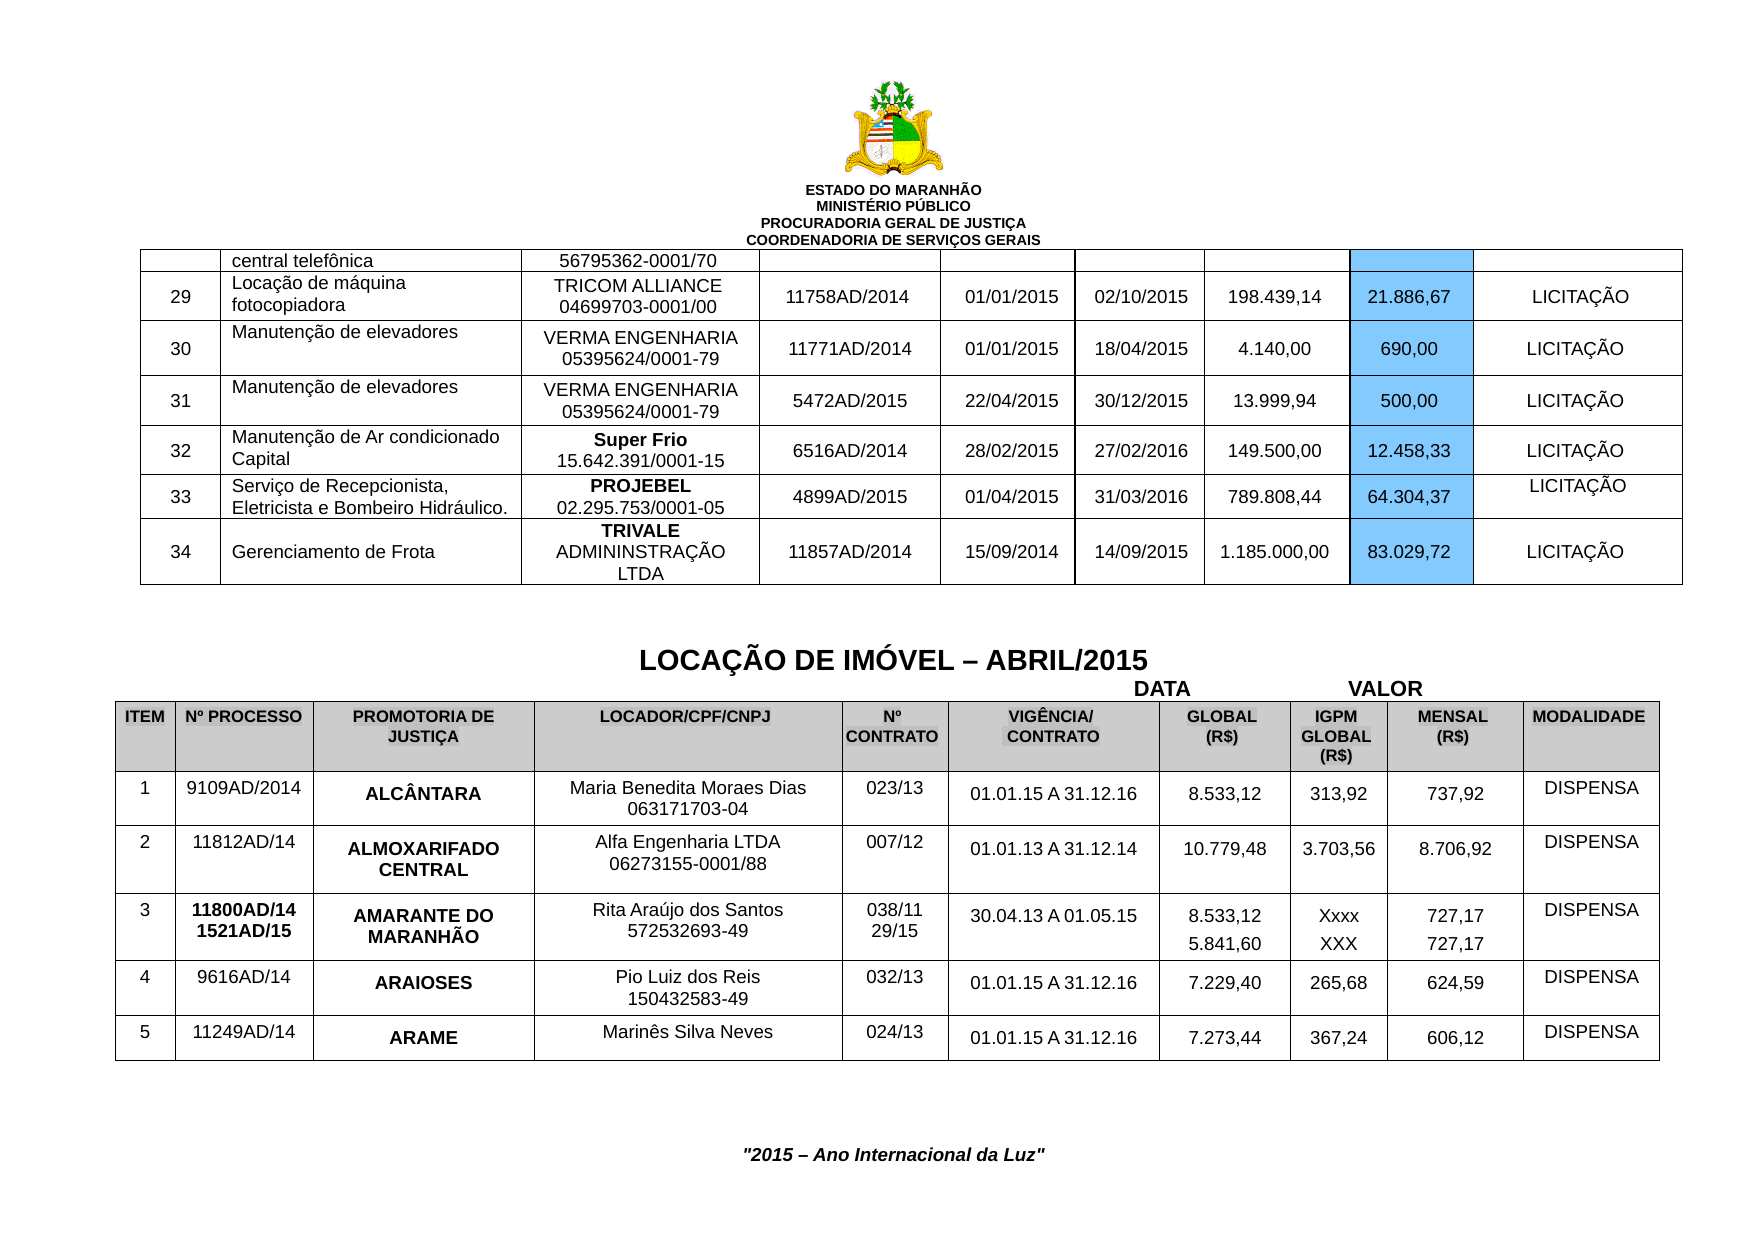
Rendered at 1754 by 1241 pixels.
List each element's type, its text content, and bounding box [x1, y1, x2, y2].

table_cell 9109AD/2014 [176, 772, 313, 825]
table_cell DISPENSA [1524, 1016, 1659, 1060]
table_cell LICITAÇÃO [1474, 519, 1682, 584]
table_cell 023/13 [843, 772, 948, 825]
table_cell Maria Benedita Moraes Dias 063171703-04 [535, 772, 842, 825]
table_header Nº PROCESSO [176, 702, 313, 771]
table_cell LICITAÇÃO [1474, 272, 1682, 320]
table_cell TRIVALE ADMININSTRAÇÃO LTDA [522, 519, 759, 584]
table_cell Marinês Silva Neves [535, 1016, 842, 1060]
table_cell LICITAÇÃO [1474, 475, 1682, 518]
table_cell 500,00 [1351, 376, 1473, 425]
table_cell LICITAÇÃO [1474, 321, 1682, 375]
table_cell 3 [116, 894, 175, 960]
table_cell 624,59 [1388, 961, 1523, 1015]
table_cell 64.304,37 [1351, 475, 1473, 518]
table_cell Pio Luiz dos Reis 150432583-49 [535, 961, 842, 1015]
table_cell 2 [116, 826, 175, 893]
table_header LOCADOR/CPF/CNPJ [535, 702, 842, 771]
table_cell 22/04/2015 [941, 376, 1074, 425]
table_cell 30/12/2015 [1076, 376, 1204, 425]
table_cell 28/02/2015 [941, 426, 1074, 474]
table_cell Manutenção de Ar condicionado Capital [221, 426, 521, 474]
table_cell 18/04/2015 [1076, 321, 1204, 375]
table_cell 11249AD/14 [176, 1016, 313, 1060]
table_cell ALCÂNTARA [314, 772, 534, 825]
table_cell AMARANTE DO MARANHÃO [314, 894, 534, 960]
table_cell 4.140,00 [1205, 321, 1349, 375]
table_cell 8.706,92 [1388, 826, 1523, 893]
table_cell 01.01.15 A 31.12.16 [949, 1016, 1159, 1060]
table_cell ALMOXARIFADO CENTRAL [314, 826, 534, 893]
table_cell Locação de máquina fotocopiadora [221, 272, 521, 320]
table_cell 5472AD/2015 [760, 376, 940, 425]
table_cell 11812AD/14 [176, 826, 313, 893]
table_cell 198.439,14 [1205, 272, 1349, 320]
table_cell LICITAÇÃO [1474, 426, 1682, 474]
table_cell 9616AD/14 [176, 961, 313, 1015]
table_cell DISPENSA [1524, 961, 1659, 1015]
table_header IGPM GLOBAL (R$) [1291, 702, 1387, 771]
table_cell 690,00 [1351, 321, 1473, 375]
table_cell 367,24 [1291, 1016, 1387, 1060]
table_cell 789.808,44 [1205, 475, 1349, 518]
table_cell 29 [141, 272, 220, 320]
table_cell Super Frio 15.642.391/0001-15 [522, 426, 759, 474]
table_cell Gerenciamento de Frota [221, 519, 521, 584]
table_cell 10.779,48 [1160, 826, 1290, 893]
table_header PROMOTORIA DE JUSTIÇA [314, 702, 534, 771]
table_cell 30.04.13 A 01.05.15 [949, 894, 1159, 960]
table_cell 32 [141, 426, 220, 474]
table_cell ARAIOSES [314, 961, 534, 1015]
table_cell 032/13 [843, 961, 948, 1015]
table_cell 01.01.15 A 31.12.16 [949, 772, 1159, 825]
table_cell 3.703,56 [1291, 826, 1387, 893]
table_cell 83.029,72 [1351, 519, 1473, 584]
table_header MENSAL (R$) [1388, 702, 1523, 771]
table_cell Xxxx XXX [1291, 894, 1387, 960]
table_cell 15/09/2014 [941, 519, 1074, 584]
picture [839, 75, 948, 182]
table_cell [141, 250, 220, 271]
table_cell [1076, 250, 1204, 271]
table_cell [1205, 250, 1349, 271]
table_cell 024/13 [843, 1016, 948, 1060]
table_cell 7.229,40 [1160, 961, 1290, 1015]
table_cell 6516AD/2014 [760, 426, 940, 474]
table_cell 11771AD/2014 [760, 321, 940, 375]
table_cell 27/02/2016 [1076, 426, 1204, 474]
table_header ITEM [116, 702, 175, 771]
table_cell 33 [141, 475, 220, 518]
table_cell 01.01.13 A 31.12.14 [949, 826, 1159, 893]
table_cell 5 [116, 1016, 175, 1060]
table_cell Manutenção de elevadores [221, 321, 521, 375]
table_cell 01/04/2015 [941, 475, 1074, 518]
table_cell 21.886,67 [1351, 272, 1473, 320]
table_cell 34 [141, 519, 220, 584]
text DATA VALOR [148, 676, 1639, 701]
table_cell 149.500,00 [1205, 426, 1349, 474]
table_cell 11800AD/14 1521AD/15 [176, 894, 313, 960]
table_cell 313,92 [1291, 772, 1387, 825]
table_cell Rita Araújo dos Santos 572532693-49 [535, 894, 842, 960]
table_cell 01/01/2015 [941, 321, 1074, 375]
table_cell 038/11 29/15 [843, 894, 948, 960]
table_cell 31/03/2016 [1076, 475, 1204, 518]
table_cell VERMA ENGENHARIA 05395624/0001-79 [522, 376, 759, 425]
table_cell DISPENSA [1524, 826, 1659, 893]
table_cell 265,68 [1291, 961, 1387, 1015]
table_cell 606,12 [1388, 1016, 1523, 1060]
table_cell 11857AD/2014 [760, 519, 940, 584]
table_cell Alfa Engenharia LTDA 06273155-0001/88 [535, 826, 842, 893]
table_cell 8.533,12 5.841,60 [1160, 894, 1290, 960]
table_cell TRICOM ALLIANCE 04699703-0001/00 [522, 272, 759, 320]
table_cell [1351, 250, 1473, 271]
table_header Nº CONTRATO [843, 702, 948, 771]
table_cell Serviço de Recepcionista, Eletricista e Bombeiro Hidráulico. [221, 475, 521, 518]
table_cell ARAME [314, 1016, 534, 1060]
table_cell 1 [116, 772, 175, 825]
table_header GLOBAL (R$) [1160, 702, 1290, 771]
table_cell Manutenção de elevadores [221, 376, 521, 425]
table_cell 56795362-0001/70 [522, 250, 759, 271]
table_cell 31 [141, 376, 220, 425]
table_cell 8.533,12 [1160, 772, 1290, 825]
table_cell 13.999,94 [1205, 376, 1349, 425]
table_cell 12.458,33 [1351, 426, 1473, 474]
text LOCAÇÃO DE IMÓVEL – ABRIL/2015 [148, 643, 1639, 676]
table_cell 727,17 727,17 [1388, 894, 1523, 960]
table_cell 14/09/2015 [1076, 519, 1204, 584]
table_cell 1.185.000,00 [1205, 519, 1349, 584]
table_cell VERMA ENGENHARIA 05395624/0001-79 [522, 321, 759, 375]
table_cell 4899AD/2015 [760, 475, 940, 518]
table_cell 7.273,44 [1160, 1016, 1290, 1060]
table_cell 01.01.15 A 31.12.16 [949, 961, 1159, 1015]
table_header MODALIDADE [1524, 702, 1659, 771]
table_header VIGÊNCIA/ CONTRATO [949, 702, 1159, 771]
table_cell DISPENSA [1524, 772, 1659, 825]
table_cell 007/12 [843, 826, 948, 893]
table_cell [760, 250, 940, 271]
table_cell 30 [141, 321, 220, 375]
table_cell [941, 250, 1074, 271]
table_cell 01/01/2015 [941, 272, 1074, 320]
table_cell 11758AD/2014 [760, 272, 940, 320]
table_cell [1474, 250, 1682, 271]
table_cell 4 [116, 961, 175, 1015]
table_cell central telefônica [221, 250, 521, 271]
table_cell LICITAÇÃO [1474, 376, 1682, 425]
table_cell PROJEBEL 02.295.753/0001-05 [522, 475, 759, 518]
table_cell 02/10/2015 [1076, 272, 1204, 320]
table_cell 737,92 [1388, 772, 1523, 825]
table_cell DISPENSA [1524, 894, 1659, 960]
